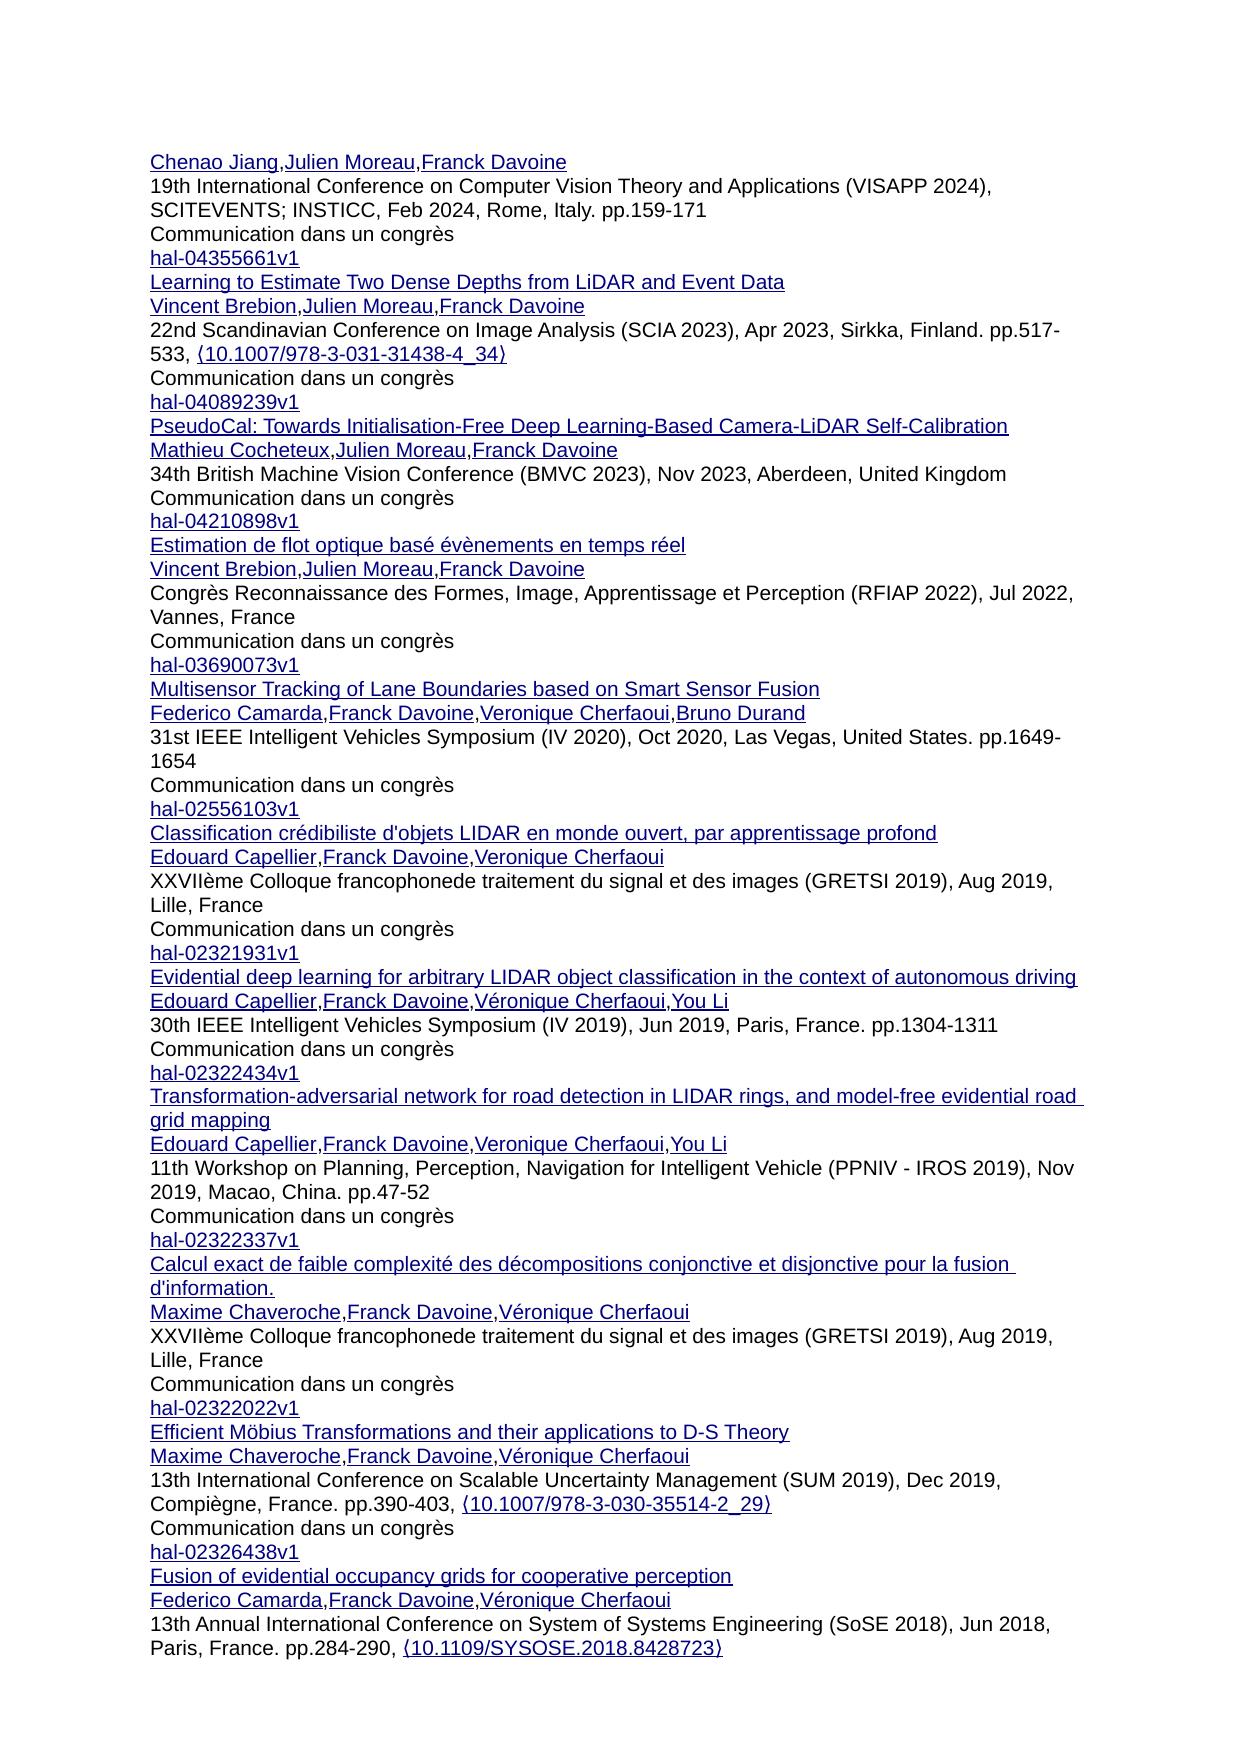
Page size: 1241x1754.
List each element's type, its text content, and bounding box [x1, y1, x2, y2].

table_cell Classification crédibiliste d'objets LIDAR en monde ouvert, par apprentissage profond Edouard Capellier,Franck Davoine,Veronique Cherfaoui XXVIIème Colloque francophonede traitement du signal et des images (GRETSI 2019), Aug 2019, Lille, France Communication dans un congrès hal-02321931v1 [150, 821, 1090, 964]
table_cell Transformation-adversarial network for road detection in LIDAR rings, and model-free evidential road grid mapping Edouard Capellier,Franck Davoine,Veronique Cherfaoui,You Li 11th Workshop on Planning, Perception, Navigation for Intelligent Vehicle (PPNIV - IROS 2019), Nov 2019, Macao, China. pp.47-52 Communication dans un congrès hal-02322337v1 [150, 1084, 1090, 1252]
table_cell PseudoCal: Towards Initialisation-Free Deep Learning-Based Camera-LiDAR Self-Calibration Mathieu Cocheteux,Julien Moreau,Franck Davoine 34th British Machine Vision Conference (BMVC 2023), Nov 2023, Aberdeen, United Kingdom Communication dans un congrès hal-04210898v1 [150, 414, 1090, 533]
table_cell Multisensor Tracking of Lane Boundaries based on Smart Sensor Fusion Federico Camarda,Franck Davoine,Veronique Cherfaoui,Bruno Durand 31st IEEE Intelligent Vehicles Symposium (IV 2020), Oct 2020, Las Vegas, United States. pp.1649-1654 Communication dans un congrès hal-02556103v1 [150, 677, 1090, 821]
table_cell Efficient Möbius Transformations and their applications to D-S Theory Maxime Chaveroche,Franck Davoine,Véronique Cherfaoui 13th International Conference on Scalable Uncertainty Management (SUM 2019), Dec 2019, Compiègne, France. pp.390-403, ⟨10.1007/978-3-030-35514-2_29⟩ Communication dans un congrès hal-02326438v1 [150, 1420, 1090, 1563]
table_cell Estimation de flot optique basé évènements en temps réel Vincent Brebion,Julien Moreau,Franck Davoine Congrès Reconnaissance des Formes, Image, Apprentissage et Perception (RFIAP 2022), Jul 2022, Vannes, France Communication dans un congrès hal-03690073v1 [150, 533, 1090, 677]
table_cell Calcul exact de faible complexité des décompositions conjonctive et disjonctive pour la fusion d'information. Maxime Chaveroche,Franck Davoine,Véronique Cherfaoui XXVIIème Colloque francophonede traitement du signal et des images (GRETSI 2019), Aug 2019, Lille, France Communication dans un congrès hal-02322022v1 [150, 1252, 1090, 1420]
table_cell Chenao Jiang,Julien Moreau,Franck Davoine 19th International Conference on Computer Vision Theory and Applications (VISAPP 2024), SCITEVENTS; INSTICC, Feb 2024, Rome, Italy. pp.159-171 Communication dans un congrès hal-04355661v1 [150, 150, 1090, 270]
table_cell Fusion of evidential occupancy grids for cooperative perception Federico Camarda,Franck Davoine,Véronique Cherfaoui 13th Annual International Conference on System of Systems Engineering (SoSE 2018), Jun 2018, Paris, France. pp.284-290, ⟨10.1109/SYSOSE.2018.8428723⟩ [150, 1564, 1090, 1659]
table_cell Evidential deep learning for arbitrary LIDAR object classification in the context of autonomous driving Edouard Capellier,Franck Davoine,Véronique Cherfaoui,You Li 30th IEEE Intelligent Vehicles Symposium (IV 2019), Jun 2019, Paris, France. pp.1304-1311 Communication dans un congrès hal-02322434v1 [150, 965, 1090, 1084]
table_cell Learning to Estimate Two Dense Depths from LiDAR and Event Data Vincent Brebion,Julien Moreau,Franck Davoine 22nd Scandinavian Conference on Image Analysis (SCIA 2023), Apr 2023, Sirkka, Finland. pp.517-533, ⟨10.1007/978-3-031-31438-4_34⟩ Communication dans un congrès hal-04089239v1 [150, 270, 1090, 413]
